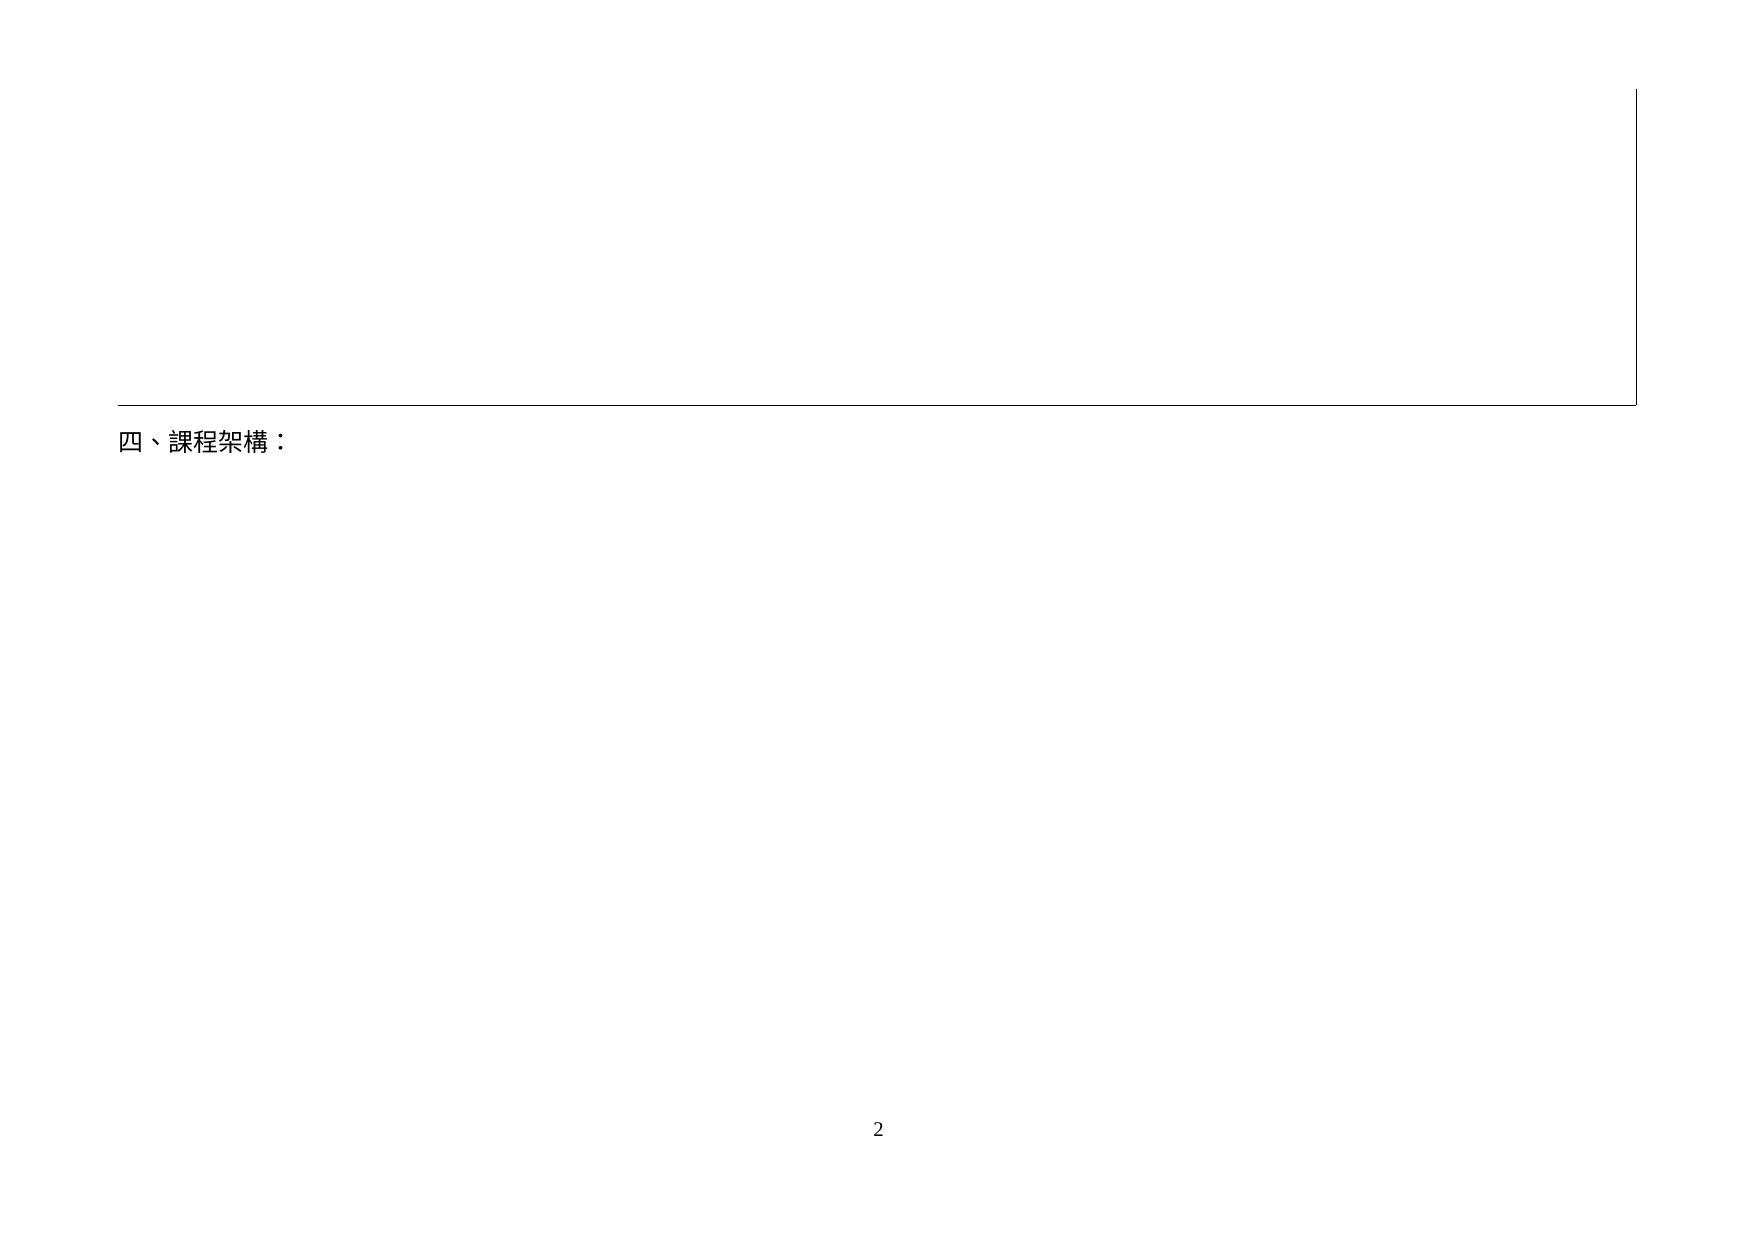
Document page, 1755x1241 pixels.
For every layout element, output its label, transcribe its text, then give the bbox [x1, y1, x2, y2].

text 四、課程架構： [118, 422, 1636, 458]
